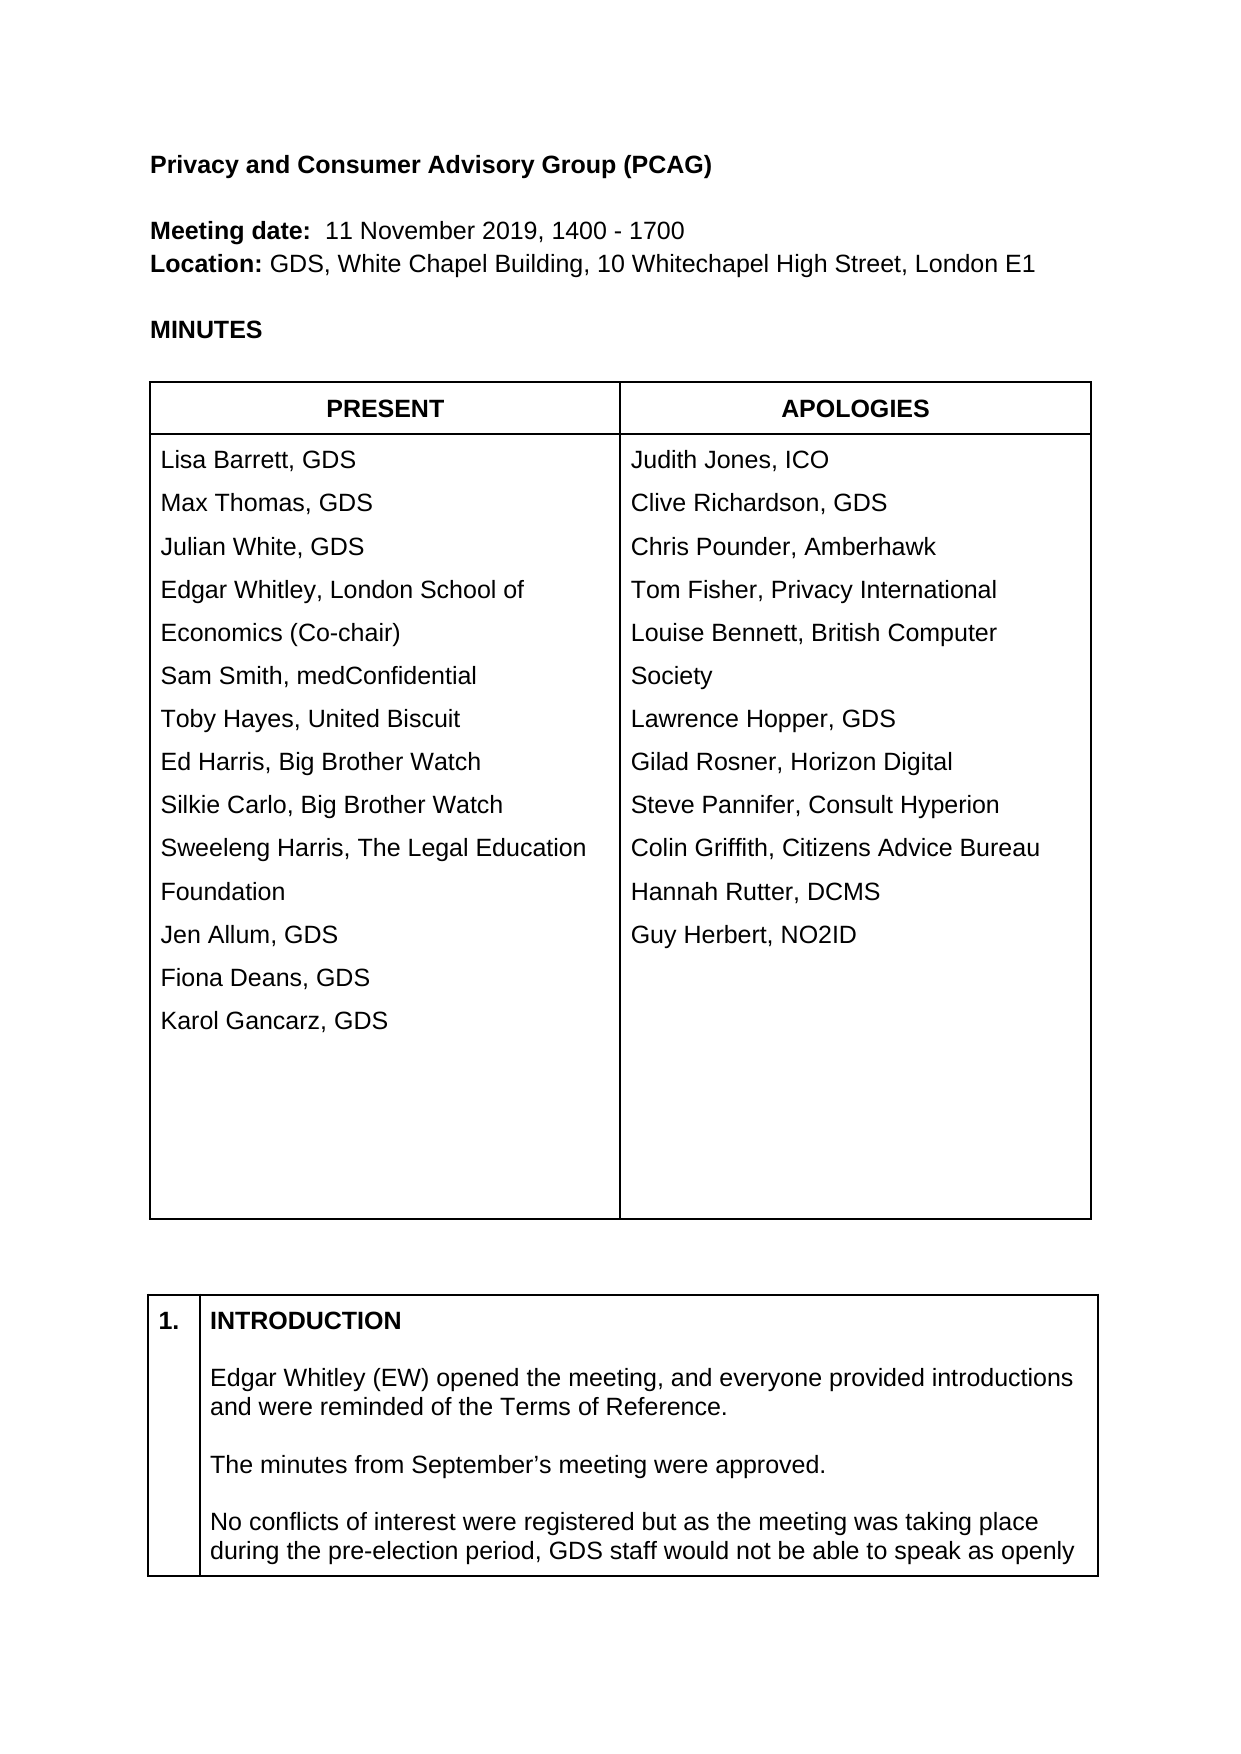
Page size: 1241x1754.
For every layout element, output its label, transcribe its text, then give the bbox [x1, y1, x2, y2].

text Meeting date: 11 November 2019, 1400 - 1700 [150, 183, 1091, 245]
table_cell Lisa Barrett, GDS Max Thomas, GDS Julian White, GDS Edgar Whitley, London School of Economics (Co-chair) Sam Smith, medConfidential Toby Hayes, United Biscuit Ed Harris, Big Brother Watch Silkie Carlo, Big Brother Watch Sweeleng Harris, The Legal Education Foundation Jen Allum, GDS Fiona Deans, GDS Karol Gancarz, GDS [151, 435, 619, 1218]
table_header INTRODUCTION Edgar Whitley (EW) opened the meeting, and everyone provided introductions and were reminded of the Terms of Reference. The minutes from September’s meeting were approved. No conflicts of interest were registered but as the meeting was taking place during the pre-election period, GDS staff would not be able to speak as openly [201, 1296, 1097, 1575]
table_cell Judith Jones, ICO Clive Richardson, GDS Chris Pounder, Amberhawk Tom Fisher, Privacy International Louise Bennett, British Computer Society Lawrence Hopper, GDS Gilad Rosner, Horizon Digital Steve Pannifer, Consult Hyperion Colin Griffith, Citizens Advice Bureau Hannah Rutter, DCMS Guy Herbert, NO2ID [621, 435, 1090, 1218]
table_header PRESENT [151, 383, 619, 433]
table_header APOLOGIES [621, 383, 1090, 433]
table_header 1. [149, 1296, 199, 1575]
text Location: GDS, White Chapel Building, 10 Whitechapel High Street, London E1 MINUTES [150, 249, 1091, 344]
text Privacy and Consumer Advisory Group (PCAG) [150, 150, 1091, 179]
